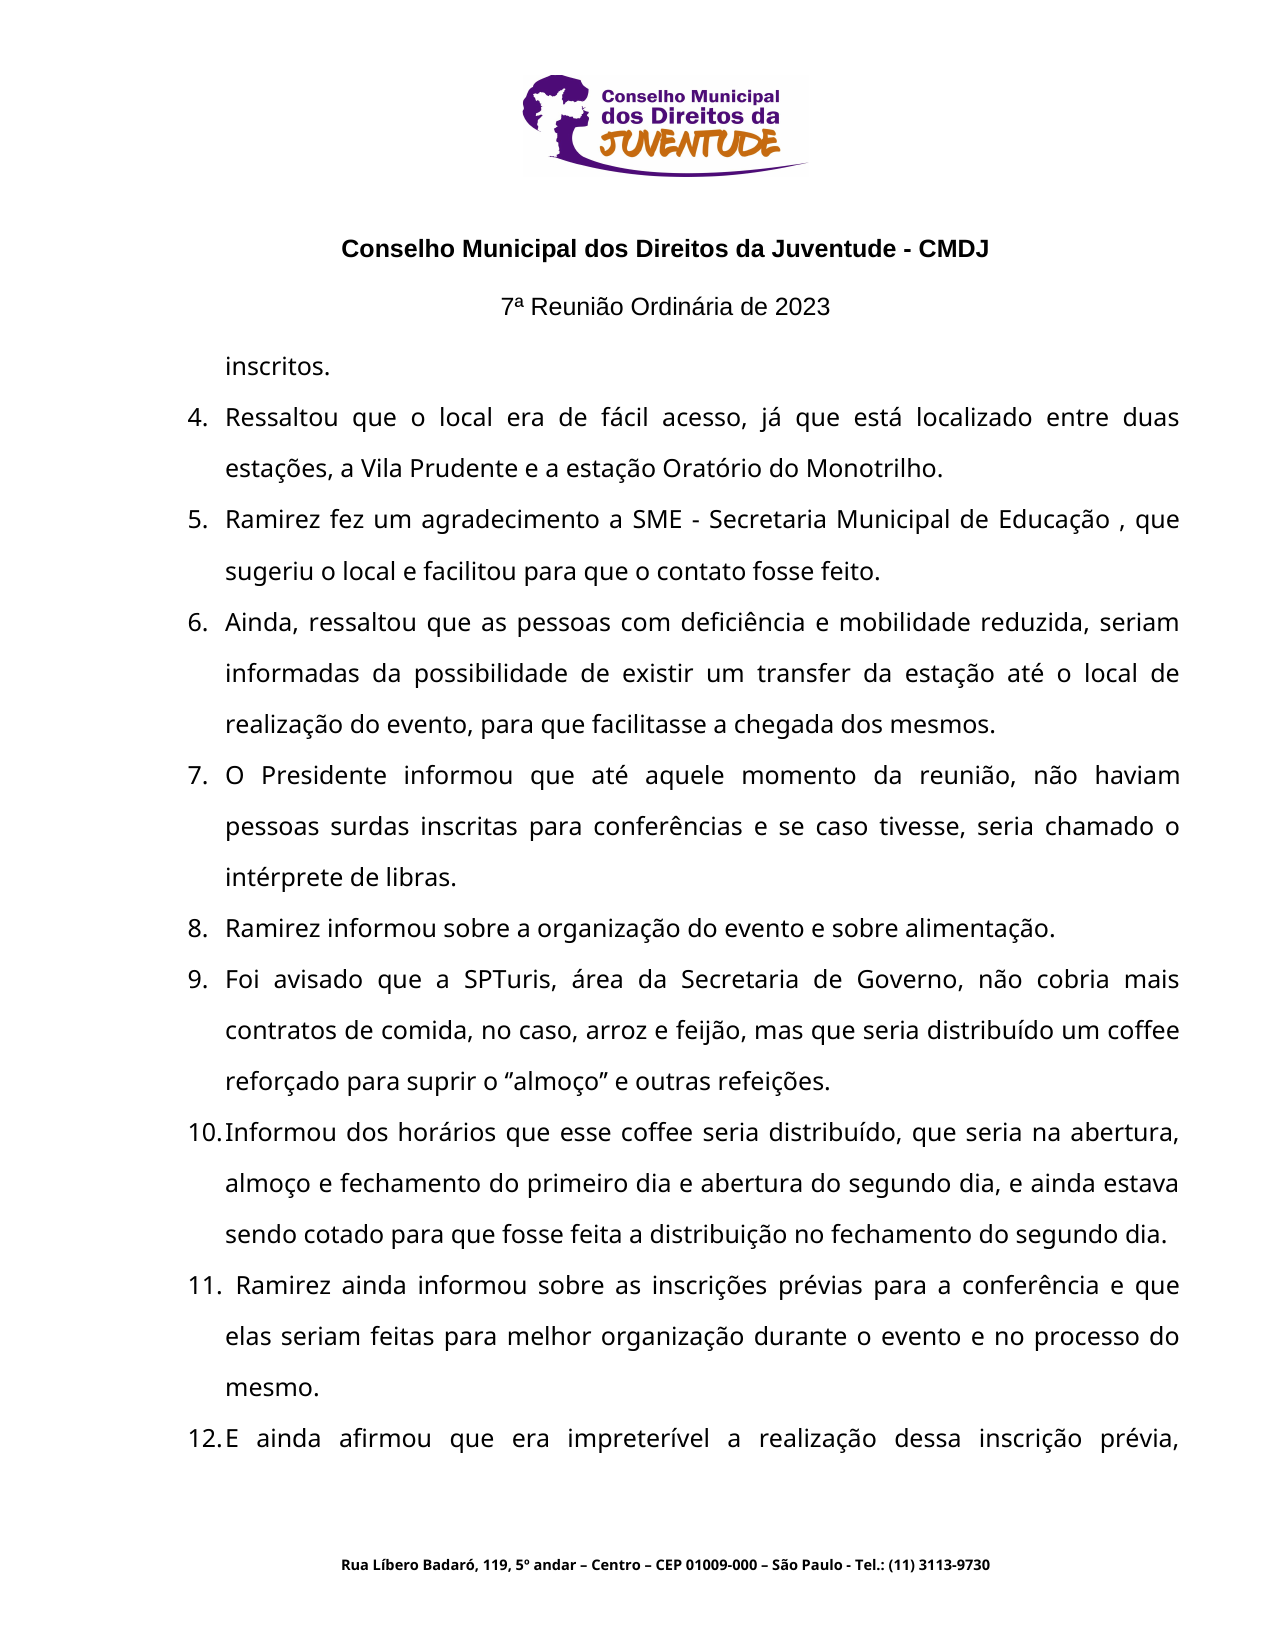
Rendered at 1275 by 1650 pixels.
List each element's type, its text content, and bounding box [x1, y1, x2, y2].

list Ressaltou que o local era de fácil acesso, já que está localizado entre duas estações, a Vila Prudente e a estação Oratório do Monotrilho. [187, 400, 1181, 485]
list Ramirez informou sobre a organização do evento e sobre alimentação. [187, 911, 1181, 944]
list Ramirez ainda informou sobre as inscrições prévias para a conferência e que elas seriam feitas para melhor organização durante o evento e no processo do mesmo. [187, 1268, 1181, 1404]
list Ainda, ressaltou que as pessoas com deficiência e mobilidade reduzida, seriam informadas da possibilidade de existir um transfer da estação até o local de realização do evento, para que facilitasse a chegada dos mesmos. [187, 604, 1181, 740]
list Foi avisado que a SPTuris, área da Secretaria de Governo, não cobria mais contratos de comida, no caso, arroz e feijão, mas que seria distribuído um coffee reforçado para suprir o ‘’almoço’’ e outras refeições. [187, 962, 1181, 1098]
list O Presidente informou que até aquele momento da reunião, não haviam pessoas surdas inscritas para conferências e se caso tivesse, seria chamado o intérprete de libras. [187, 757, 1181, 893]
list inscritos. [187, 349, 1181, 383]
list Informou dos horários que esse coffee seria distribuído, que seria na abertura, almoço e fechamento do primeiro dia e abertura do segundo dia, e ainda estava sendo cotado para que fosse feita a distribuição no fechamento do segundo dia. [187, 1115, 1181, 1251]
picture [522, 75, 809, 177]
list E ainda afirmou que era impreterível a realização dessa inscrição prévia, [187, 1421, 1181, 1455]
list Ramirez fez um agradecimento a SME - Secretaria Municipal de Educação , que sugeriu o local e facilitou para que o contato fosse feito. [187, 502, 1181, 587]
